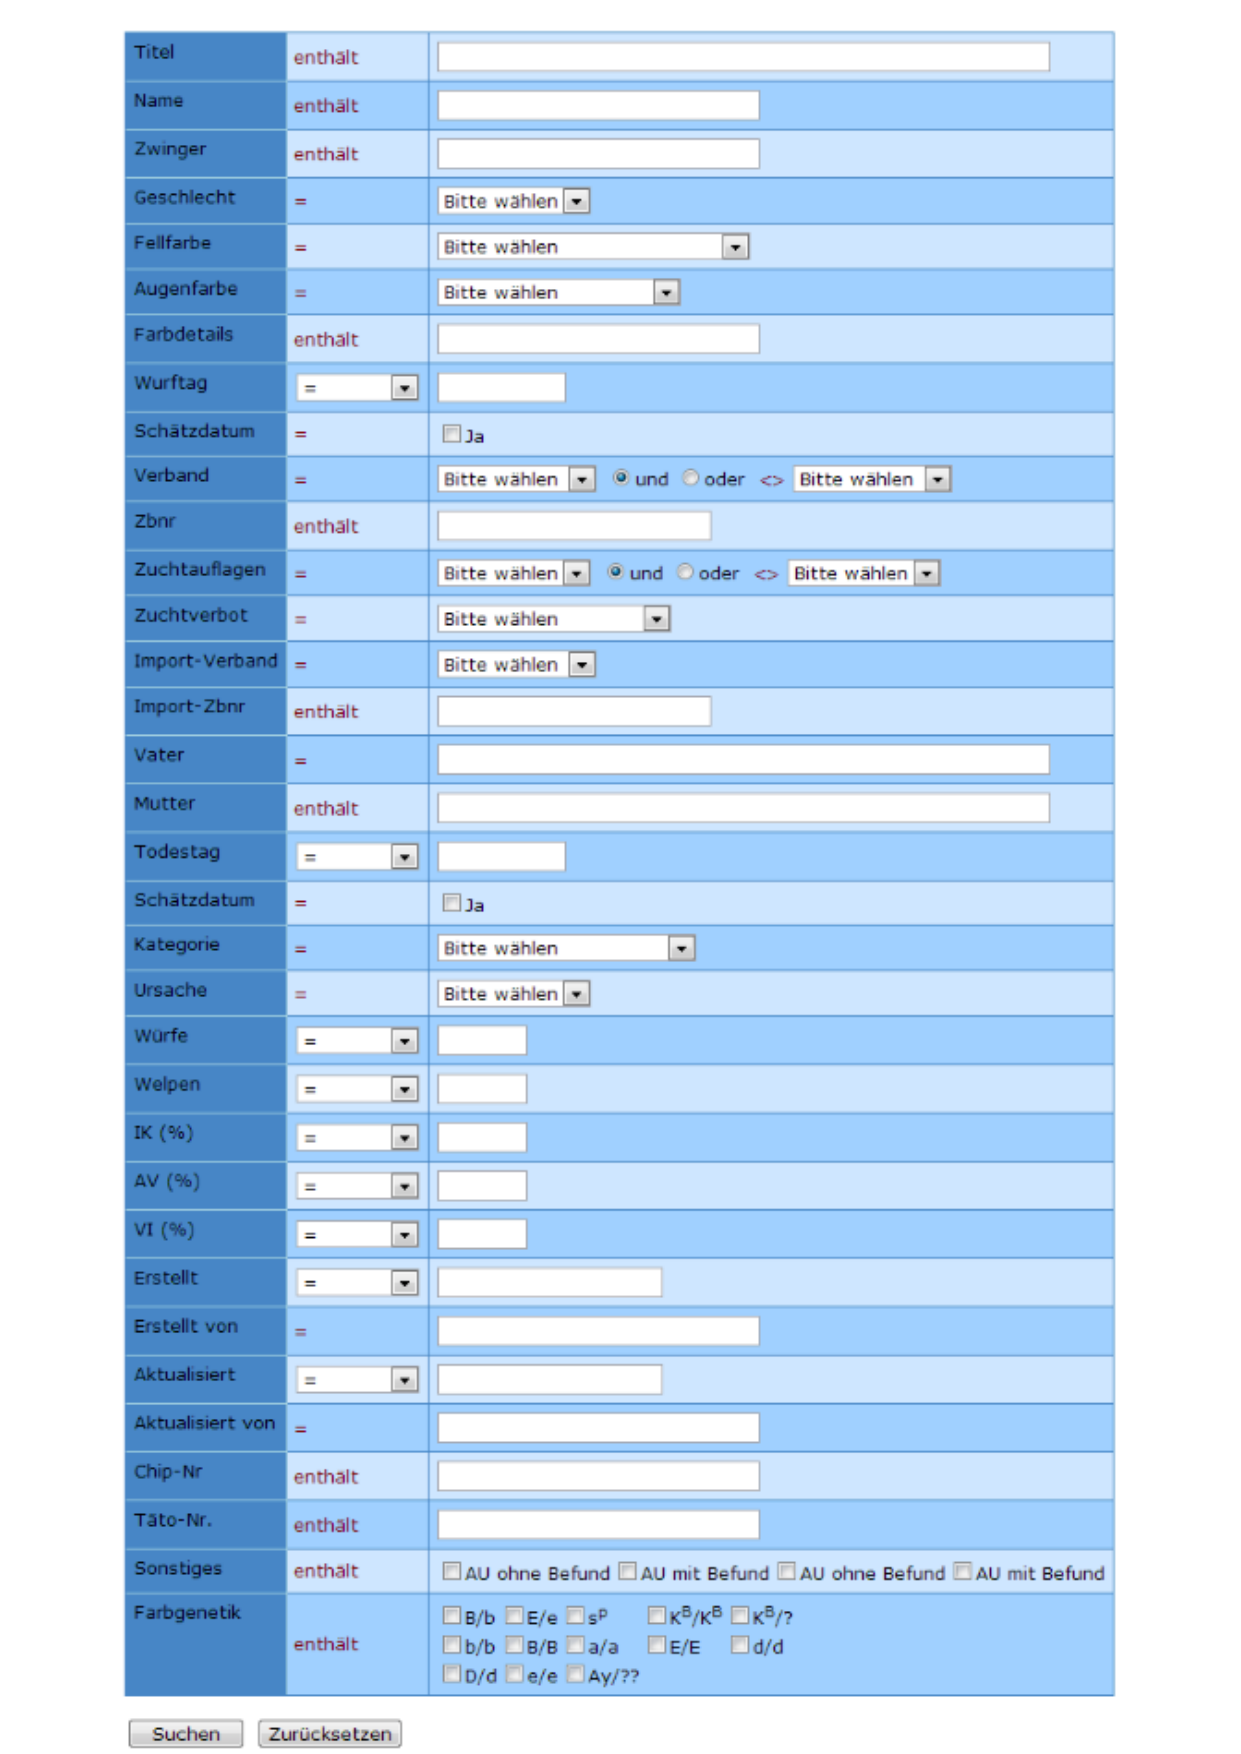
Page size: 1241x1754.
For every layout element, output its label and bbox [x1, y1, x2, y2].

picture [118, 24, 1123, 1754]
